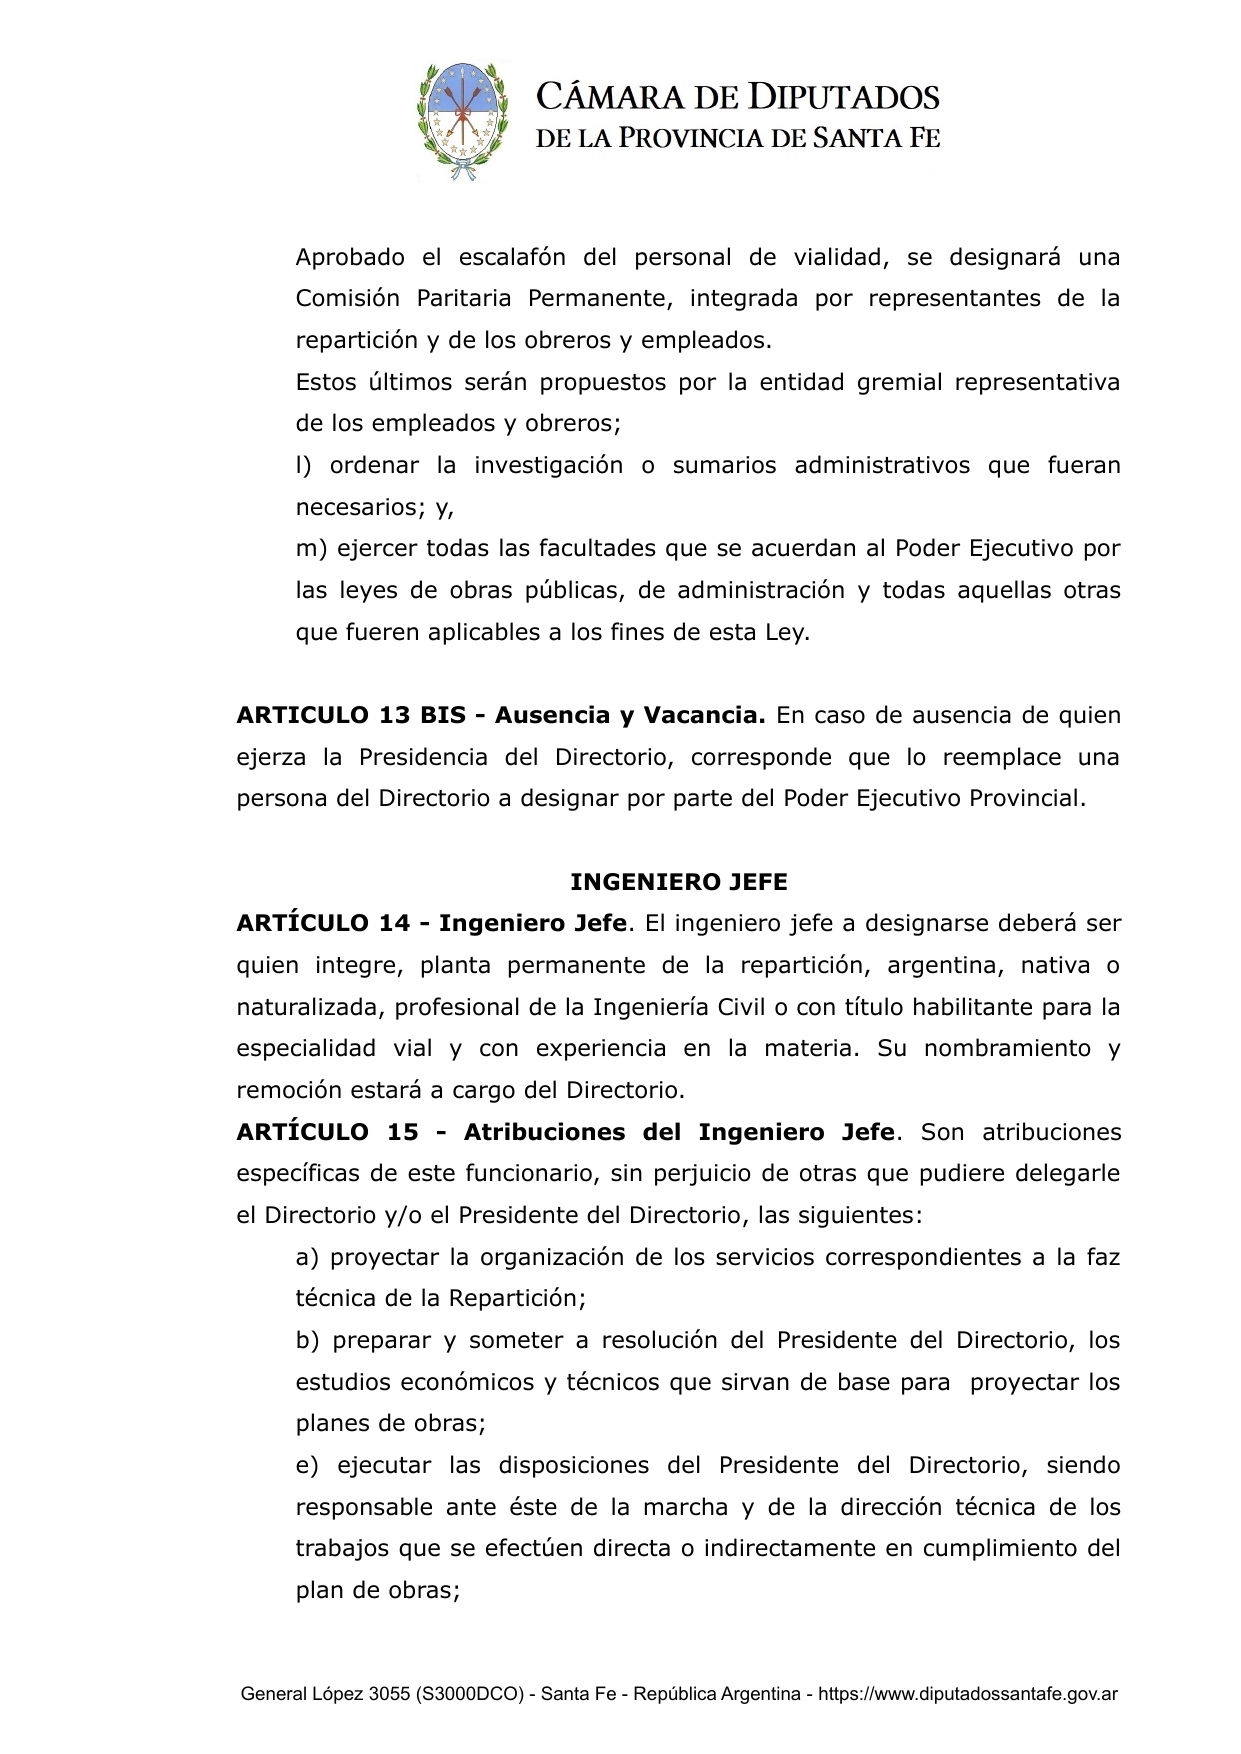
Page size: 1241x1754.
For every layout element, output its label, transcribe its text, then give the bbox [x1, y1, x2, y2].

text ARTICULO 13 BIS - Ausencia y Vacancia. En caso de ausencia de quien ejerza la Presidencia del Directorio, corresponde que lo reemplace una persona del Directorio a designar por parte del Poder Ejecutivo Provincial. [236, 701, 1122, 812]
text a) proyectar la organización de los servicios correspondientes a la faz técnica de la Repartición; [295, 1242, 1122, 1312]
text ARTÍCULO 14 - Ingeniero Jefe. El ingeniero jefe a designarse deberá ser quien integre, planta permanente de la repartición, argentina, nativa o naturalizada, profesional de la Ingeniería Civil o con título habilitante para la especialidad vial y con experiencia en la materia. Su nombramiento y remoción estará a cargo del Directorio. [236, 909, 1122, 1103]
text m) ejercer todas las facultades que se acuerdan al Poder Ejecutivo por las leyes de obras públicas, de administración y todas aquellas otras que fueren aplicables a los fines de esta Ley. [295, 534, 1122, 645]
text b) preparar y someter a resolución del Presidente del Directorio, los estudios económicos y técnicos que sirvan de base para proyectar los planes de obras; [295, 1326, 1122, 1437]
text l) ordenar la investigación o sumarios administrativos que fueran necesarios; y, [295, 451, 1122, 520]
text Estos últimos serán propuestos por la entidad gremial representativa de los empleados y obreros; [295, 367, 1122, 437]
text Aprobado el escalafón del personal de vialidad, se designará una Comisión Paritaria Permanente, integrada por representantes de la repartición y de los obreros y empleados. [295, 242, 1122, 353]
text e) ejecutar las disposiciones del Presidente del Directorio, siendo responsable ante éste de la marcha y de la dirección técnica de los trabajos que se efectúen directa o indirectamente en cumplimiento del plan de obras; [295, 1451, 1122, 1603]
text ARTÍCULO 15 - Atribuciones del Ingeniero Jefe. Son atribuciones específicas de este funcionario, sin perjuicio de otras que pudiere delegarle el Directorio y/o el Presidente del Directorio, las siguientes: [236, 1117, 1122, 1228]
text INGENIERO JEFE [236, 867, 1122, 895]
picture [413, 59, 945, 183]
